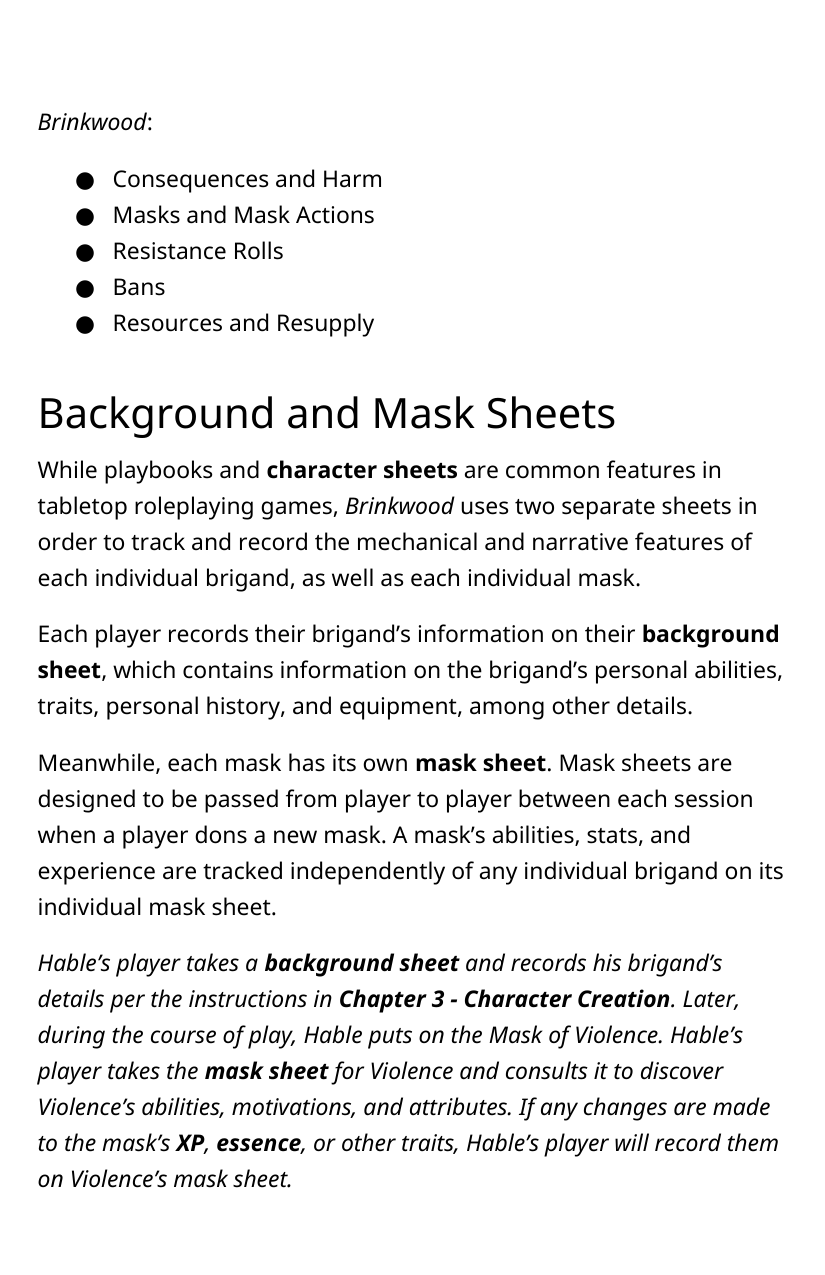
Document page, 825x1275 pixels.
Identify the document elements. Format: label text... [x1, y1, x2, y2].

list Consequences and Harm [75, 163, 787, 194]
text Brinkwood: [37, 106, 787, 137]
text Each player records their brigand’s information on their background sheet, which contains information on the brigand’s personal abilities, traits, personal history, and equipment, among other details. [37, 618, 787, 721]
list Bans [75, 271, 787, 302]
text While playbooks and character sheets are common features in tabletop roleplaying games, Brinkwood uses two separate sheets in order to track and record the mechanical and narrative features of each individual brigand, as well as each individual mask. [37, 454, 787, 593]
text Hable’s player takes a background sheet and records his brigand’s details per the instructions in Chapter 3 - Character Creation. Later, during the course of play, Hable puts on the Mask of Violence. Hable’s player takes the mask sheet for Violence and consults it to discover Violence’s abilities, motivations, and attributes. If any changes are made to the mask’s XP, essence, or other traits, Hable’s player will record them on Violence’s mask sheet. [37, 947, 787, 1194]
list Masks and Mask Actions [75, 199, 787, 230]
text Meanwhile, each mask has its own mask sheet. Mask sheets are designed to be passed from player to player between each session when a player dons a new mask. A mask’s abilities, stats, and experience are tracked independently of any individual brigand on its individual mask sheet. [37, 747, 787, 922]
list Resources and Resupply [75, 307, 787, 338]
subtitle Background and Mask Sheets [37, 384, 787, 441]
list Resistance Rolls [75, 235, 787, 266]
